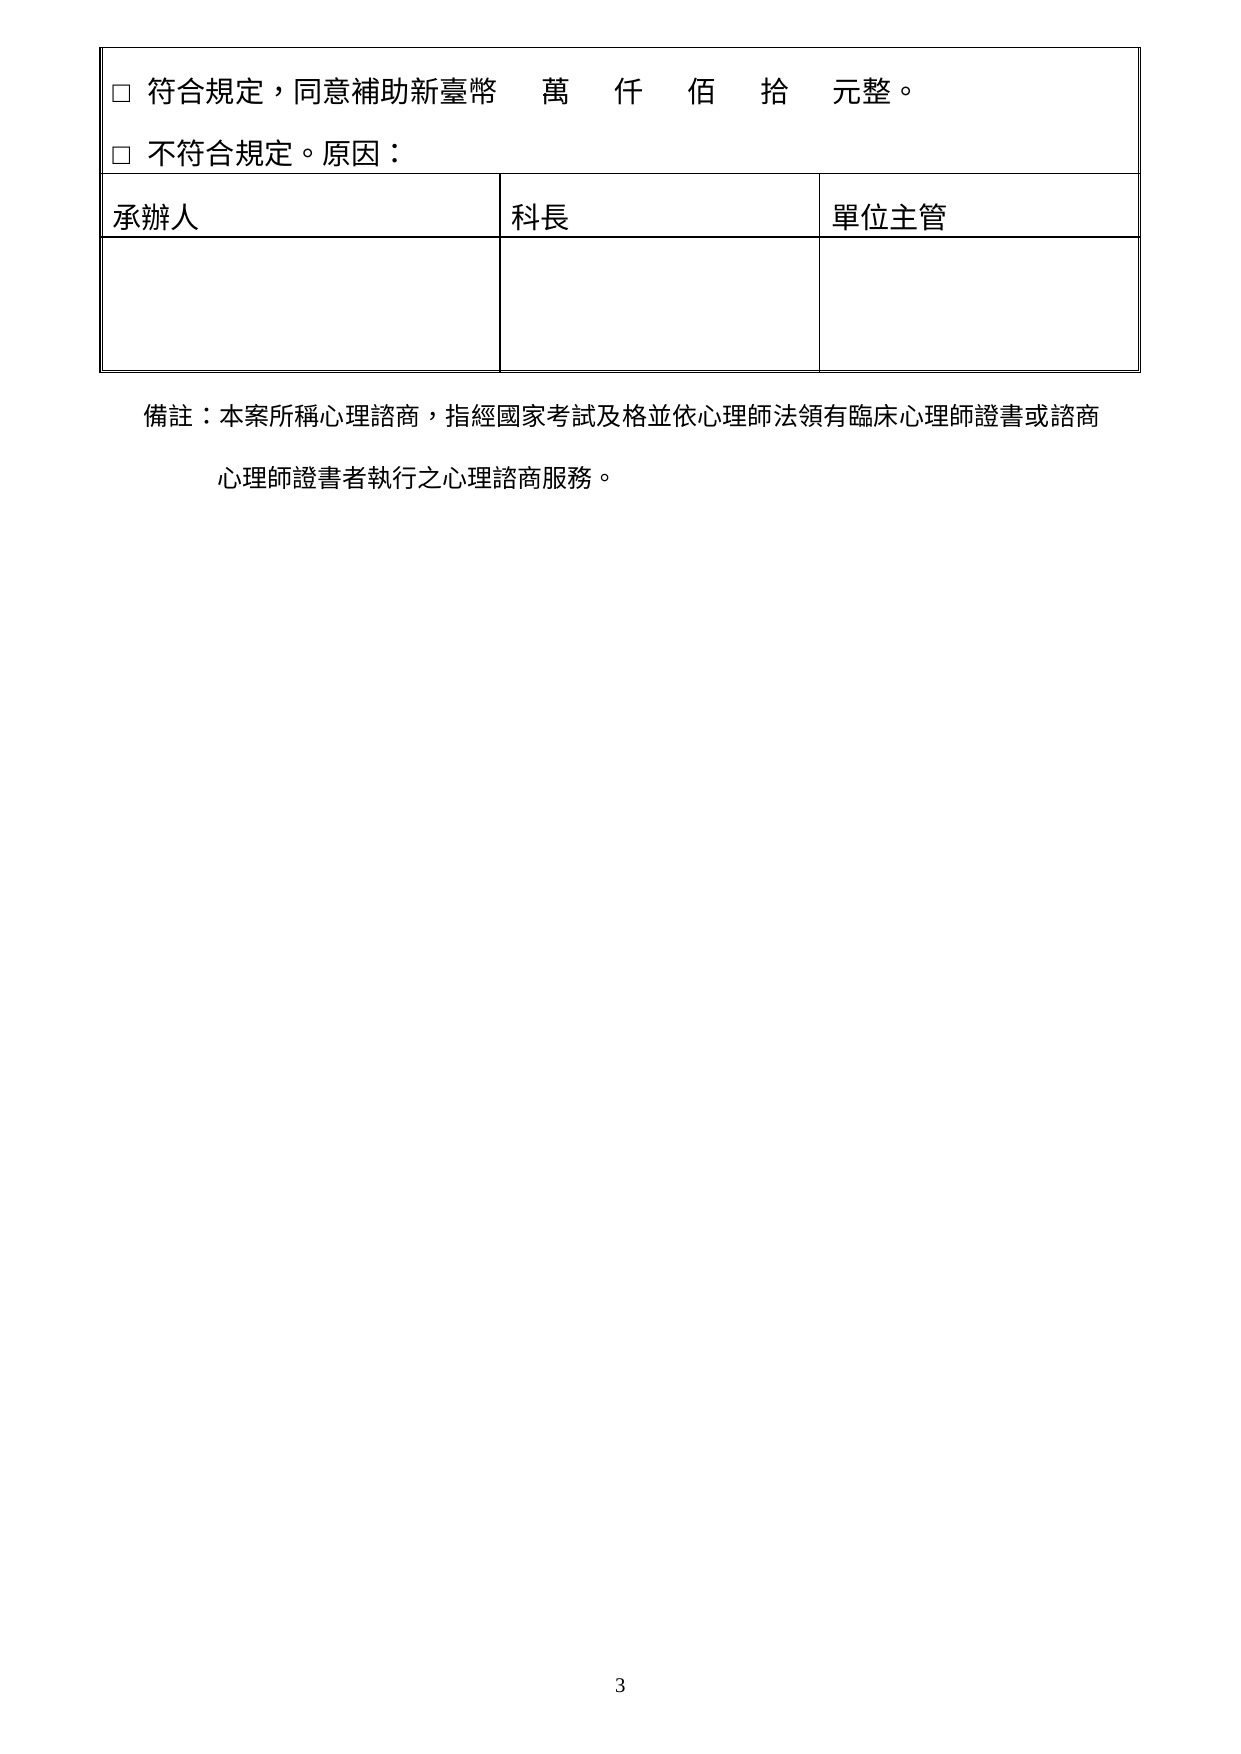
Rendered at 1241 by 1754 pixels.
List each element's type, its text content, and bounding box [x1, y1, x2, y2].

table_cell □ 符合規定，同意補助新臺幣 萬 仟 佰 拾 元整。 □ 不符合規定。原因： [103, 48, 1138, 173]
table_cell 科長 [501, 174, 819, 236]
table_cell [820, 238, 1138, 370]
text 備註：本案所稱心理諮商，指經國家考試及格並依心理師法領有臨床心理師證書或諮商心理師證書者執行之心理諮商服務。 [143, 373, 1103, 498]
table_cell [103, 238, 499, 370]
table_cell [501, 238, 819, 370]
table_cell 單位主管 [820, 174, 1138, 236]
table_cell 承辦人 [103, 174, 499, 236]
